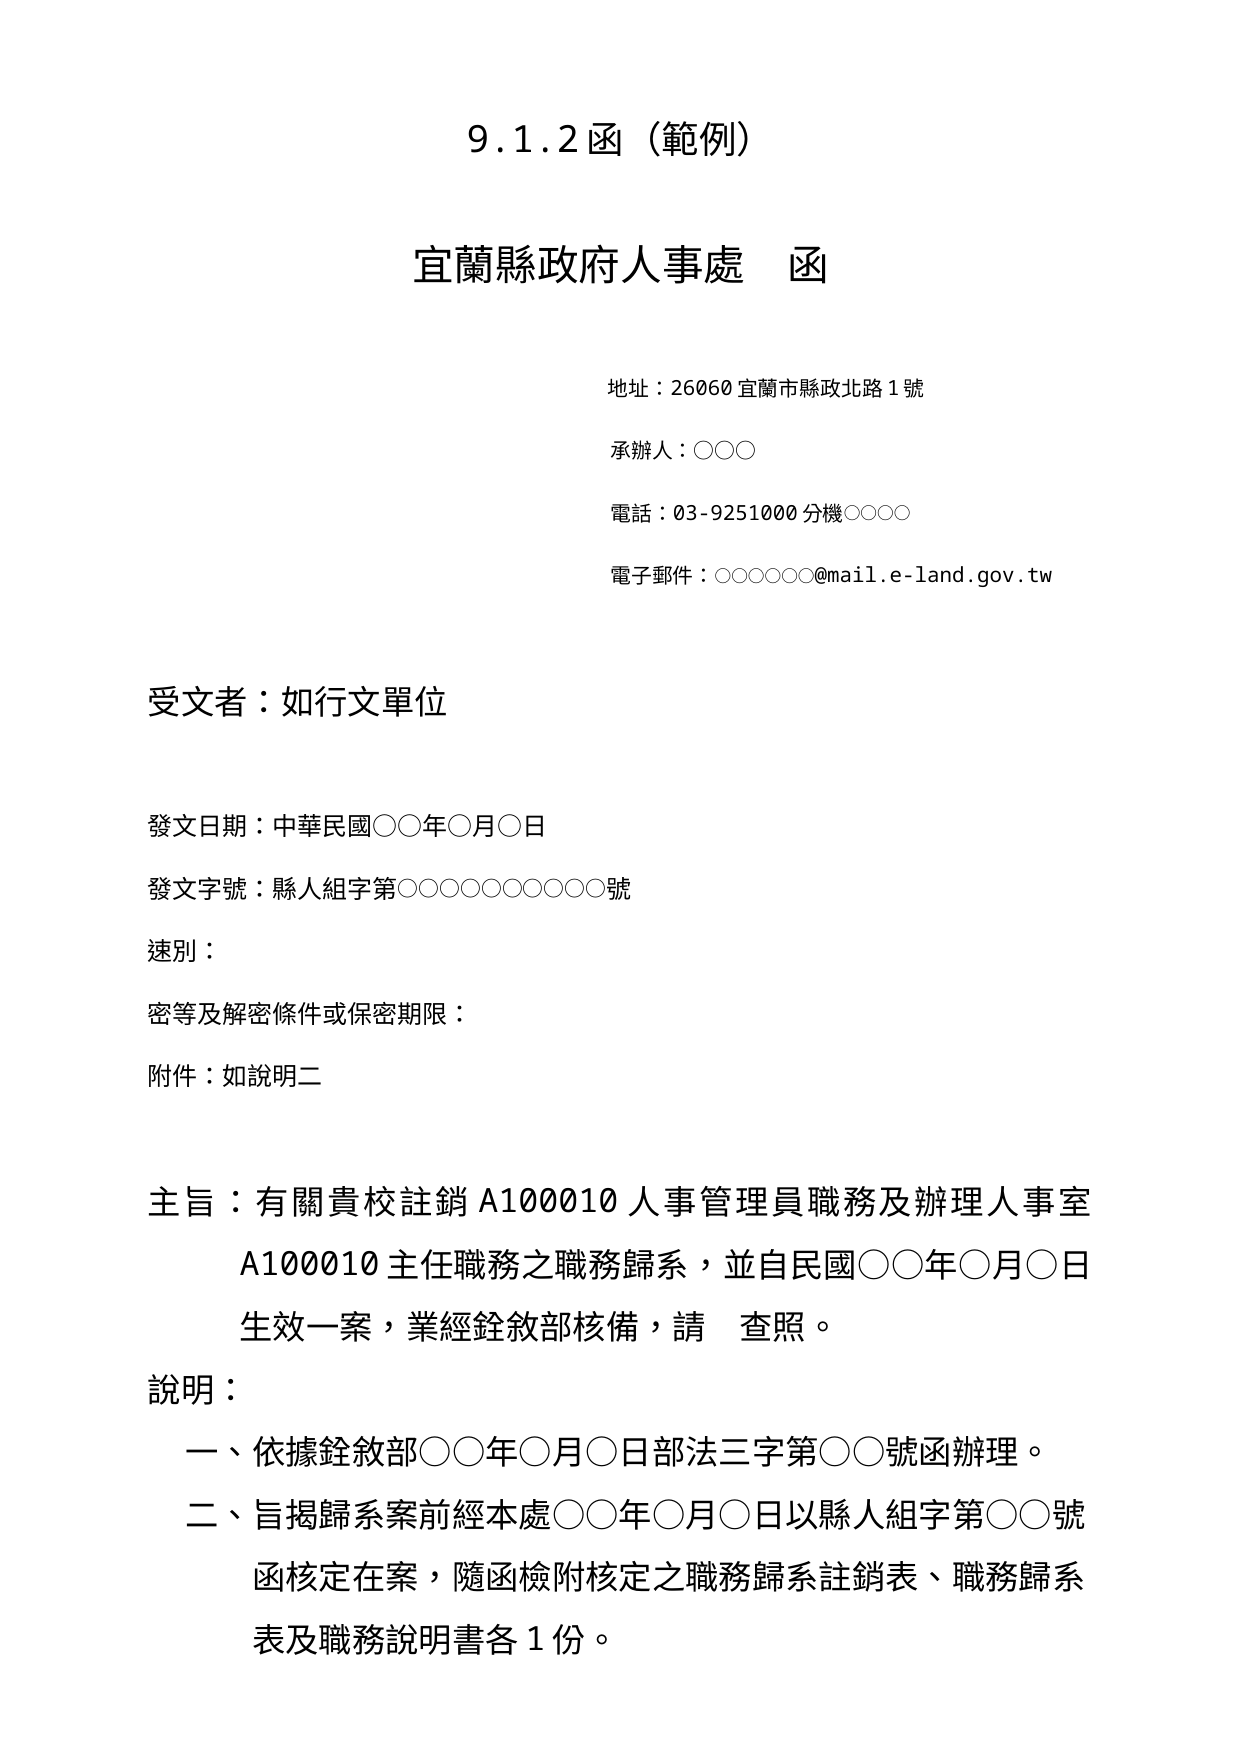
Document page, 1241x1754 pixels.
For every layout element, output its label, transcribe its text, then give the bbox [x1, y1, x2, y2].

text 二、旨揭歸系案前經本處○○年○月○日以縣人組字第○○號函核定在案，隨函檢附核定之職務歸系註銷表、職務歸系表及職務說明書各1份。 [185, 1471, 1092, 1658]
text 發文日期：中華民國○○年○月○日 發文字號：縣人組字第○○○○○○○○○○號 速別： 密等及解密條件或保密期限： 附件：如說明二 [148, 783, 1092, 1096]
text 說明： [148, 1346, 1092, 1408]
text 地址：26060宜蘭市縣政北路1號 承辦人：○○○ 電話：03-9251000分機○○○○ 電子郵件：○○○○○○@mail.e-land.gov.tw [148, 283, 1092, 658]
text 一、依據銓敘部○○年○月○日部法三字第○○號函辦理。 [185, 1408, 1092, 1471]
text 主旨：有關貴校註銷A100010人事管理員職務及辦理人事室A100010主任職務之職務歸系，並自民國○○年○月○日生效一案，業經銓敘部核備，請 查照。 [148, 1158, 1092, 1346]
text 宜蘭縣政府人事處 函 [148, 221, 1092, 283]
text 受文者：如行文單位 [148, 658, 1092, 721]
text 9.1.2函（範例） [148, 96, 1092, 158]
